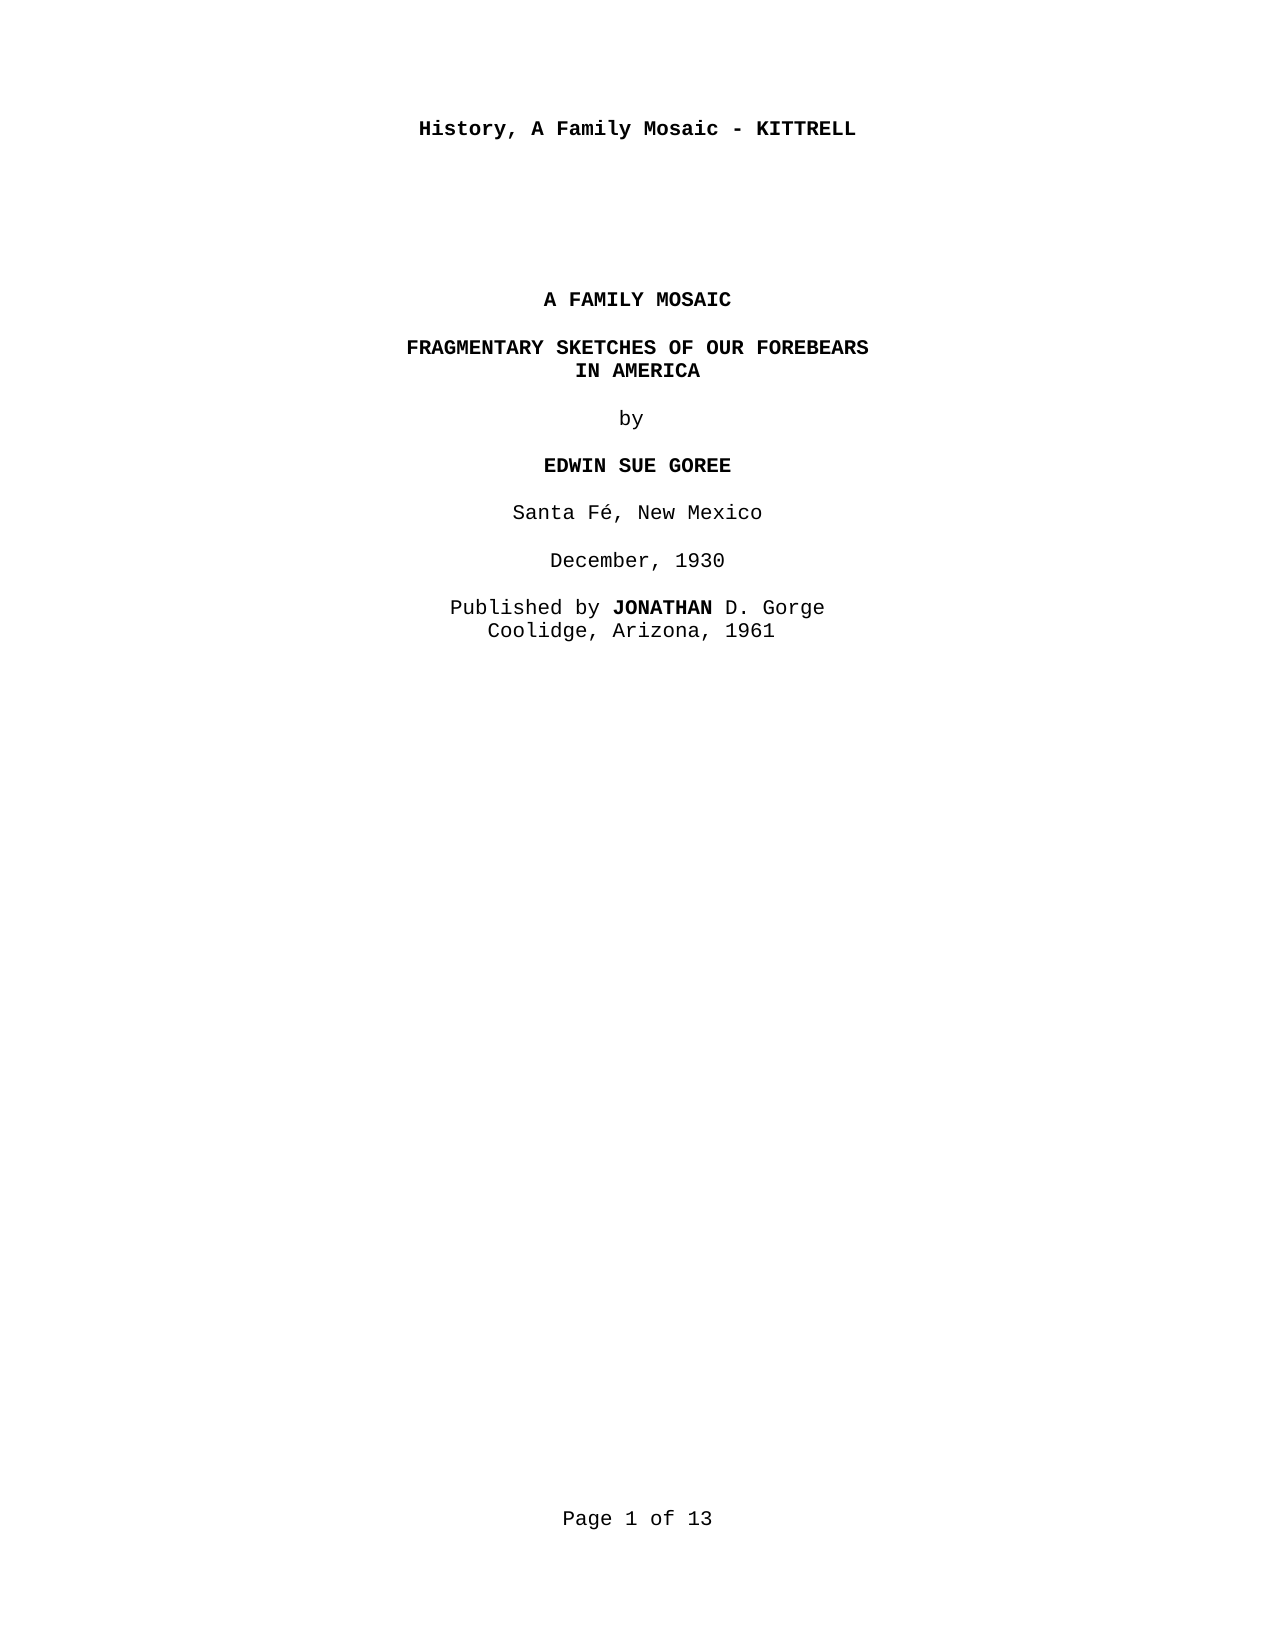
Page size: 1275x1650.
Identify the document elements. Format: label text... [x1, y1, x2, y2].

text December, 1930 [118, 549, 1157, 573]
text IN AMERICA [118, 360, 1157, 384]
text A FAMILY MOSAIC [118, 289, 1157, 313]
text Coolidge, Arizona, 1961 [118, 621, 1157, 644]
text Santa Fé, New Mexico [118, 502, 1157, 526]
text FRAGMENTARY SKETCHES OF OUR FOREBEARS [118, 337, 1157, 360]
text Published by Jonathan D. Gorge [118, 597, 1157, 621]
text by [118, 408, 1157, 431]
text EDWIN SUE Goree [118, 455, 1157, 479]
